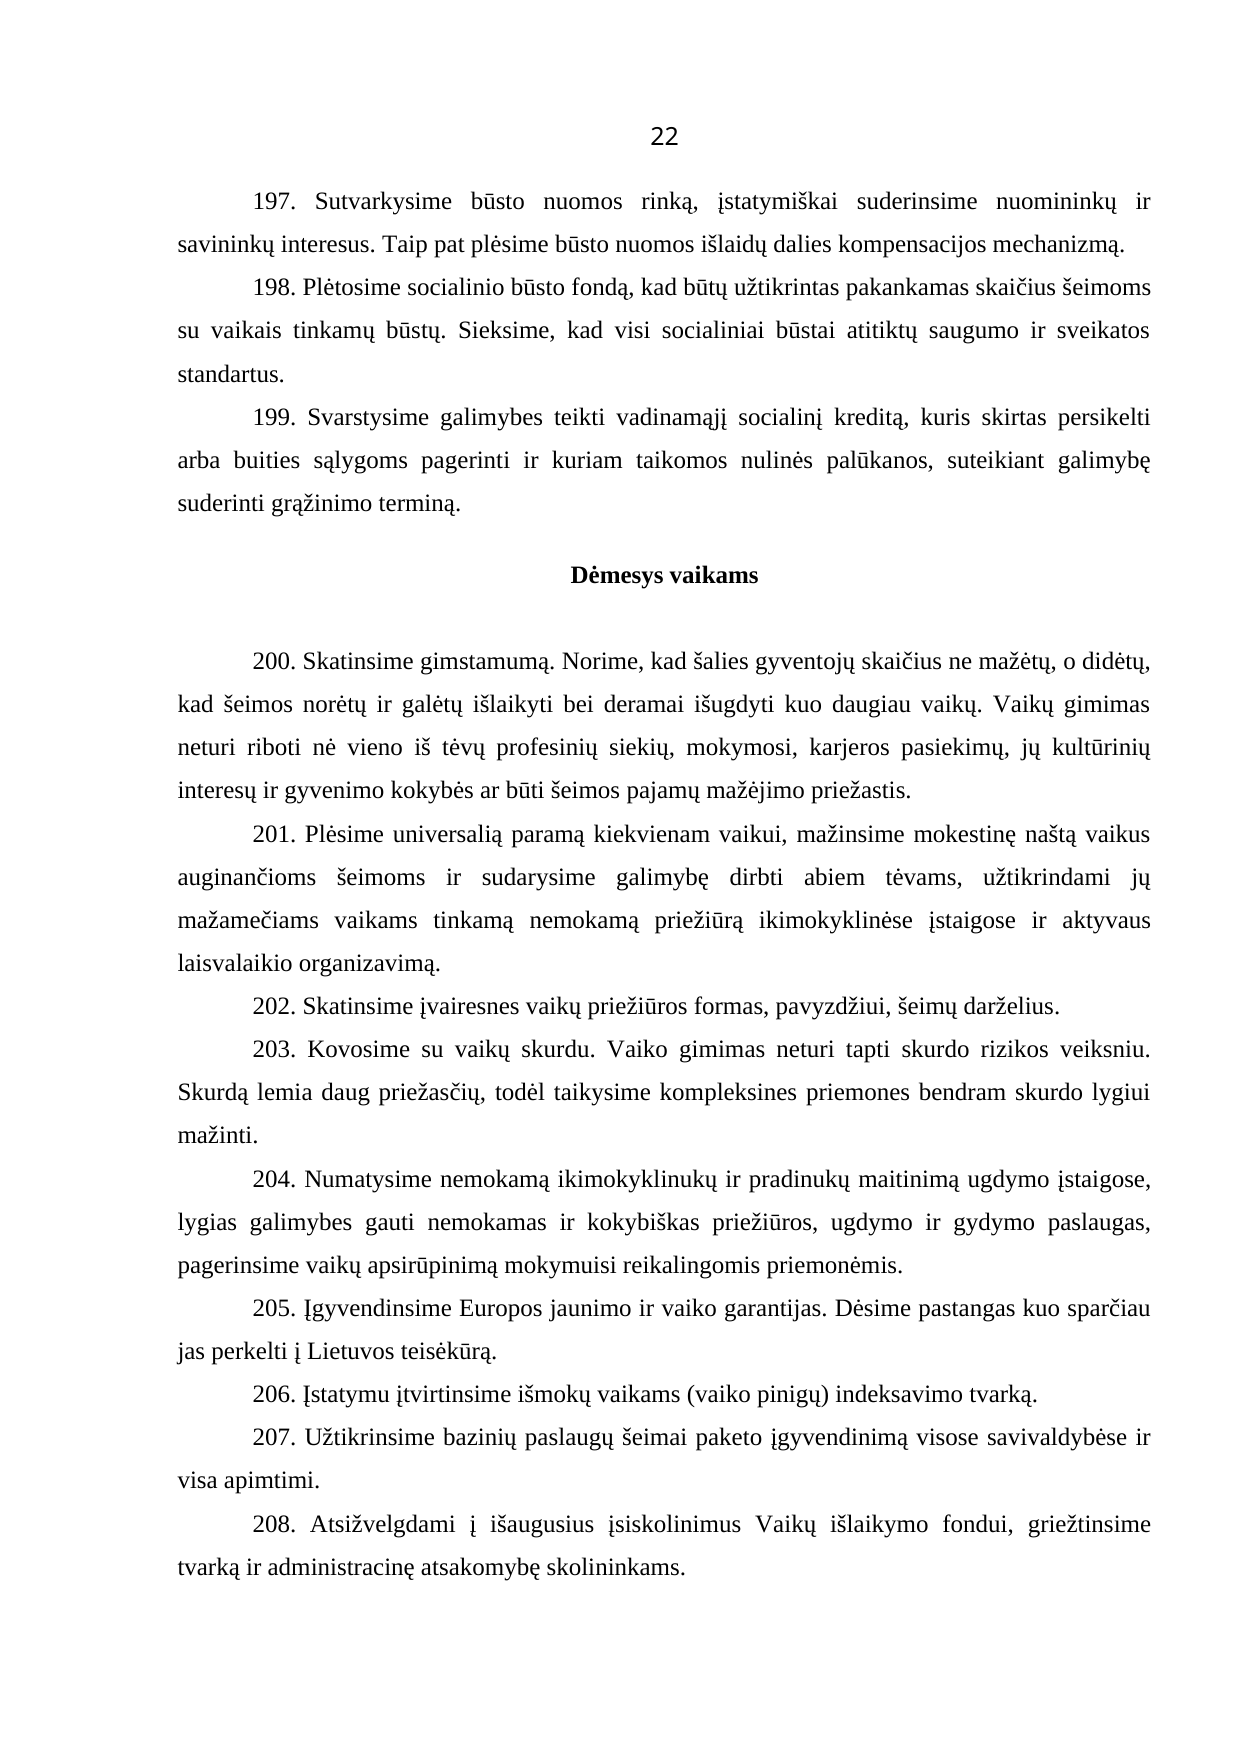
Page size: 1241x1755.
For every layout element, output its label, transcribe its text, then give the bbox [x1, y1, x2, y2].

text 199. Svarstysime galimybes teikti vadinamąjį socialinį kreditą, kuris skirtas persikelti arba buities sąlygoms pagerinti ir kuriam taikomos nulinės palūkanos, suteikiant galimybę suderinti grąžinimo terminą. [177, 402, 1152, 517]
text 197. Sutvarkysime būsto nuomos rinką, įstatymiškai suderinsime nuomininkų ir savininkų interesus. Taip pat plėsime būsto nuomos išlaidų dalies kompensacijos mechanizmą. [177, 186, 1152, 258]
text 207. Užtikrinsime bazinių paslaugų šeimai paketo įgyvendinimą visose savivaldybėse ir visa apimtimi. [177, 1422, 1152, 1494]
text 201. Plėsime universalią paramą kiekvienam vaikui, mažinsime mokestinę naštą vaikus auginančioms šeimoms ir sudarysime galimybę dirbti abiem tėvams, užtikrindami jų mažamečiams vaikams tinkamą nemokamą priežiūrą ikimokyklinėse įstaigose ir aktyvaus laisvalaikio organizavimą. [177, 819, 1152, 977]
text 200. Skatinsime gimstamumą. Norime, kad šalies gyventojų skaičius ne mažėtų, o didėtų, kad šeimos norėtų ir galėtų išlaikyti bei deramai išugdyti kuo daugiau vaikų. Vaikų gimimas neturi riboti nė vieno iš tėvų profesinių siekių, mokymosi, karjeros pasiekimų, jų kultūrinių interesų ir gyvenimo kokybės ar būti šeimos pajamų mažėjimo priežastis. [177, 646, 1152, 804]
text 202. Skatinsime įvairesnes vaikų priežiūros formas, pavyzdžiui, šeimų darželius. [177, 991, 1152, 1020]
text 204. Numatysime nemokamą ikimokyklinukų ir pradinukų maitinimą ugdymo įstaigose, lygias galimybes gauti nemokamas ir kokybiškas priežiūros, ugdymo ir gydymo paslaugas, pagerinsime vaikų apsirūpinimą mokymuisi reikalingomis priemonėmis. [177, 1164, 1152, 1279]
text 205. Įgyvendinsime Europos jaunimo ir vaiko garantijas. Dėsime pastangas kuo sparčiau jas perkelti į Lietuvos teisėkūrą. [177, 1293, 1152, 1365]
text 203. Kovosime su vaikų skurdu. Vaiko gimimas neturi tapti skurdo rizikos veiksniu. Skurdą lemia daug priežasčių, todėl taikysime kompleksines priemones bendram skurdo lygiui mažinti. [177, 1034, 1152, 1149]
text 206. Įstatymu įtvirtinsime išmokų vaikams (vaiko pinigų) indeksavimo tvarką. [177, 1379, 1152, 1408]
text Dėmesys vaikams [177, 560, 1152, 589]
text 208. Atsižvelgdami į išaugusius įsiskolinimus Vaikų išlaikymo fondui, griežtinsime tvarką ir administracinę atsakomybę skolininkams. [177, 1509, 1152, 1581]
text 198. Plėtosime socialinio būsto fondą, kad būtų užtikrintas pakankamas skaičius šeimoms su vaikais tinkamų būstų. Sieksime, kad visi socialiniai būstai atitiktų saugumo ir sveikatos standartus. [177, 272, 1152, 387]
